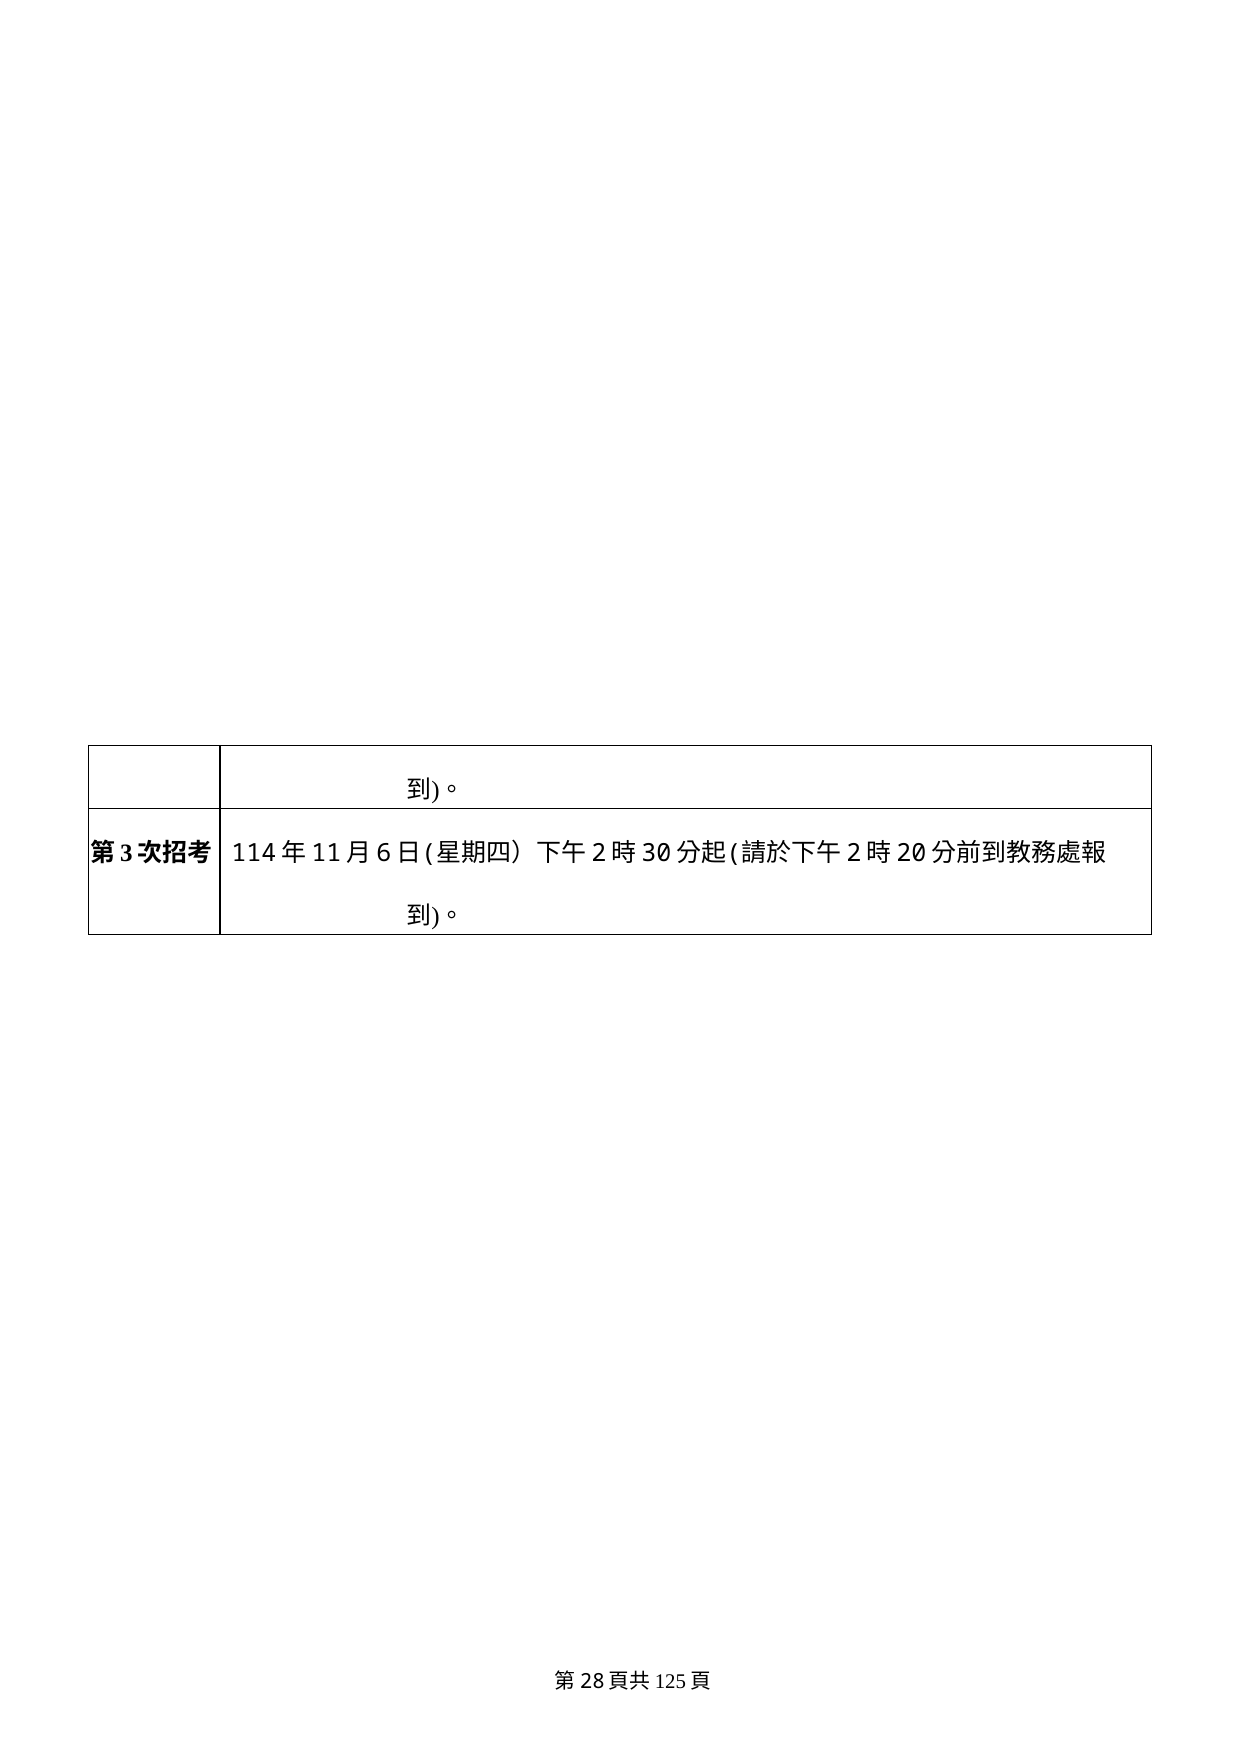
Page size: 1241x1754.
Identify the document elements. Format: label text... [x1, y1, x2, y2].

table_cell 第3次招考 [89, 809, 219, 934]
table_cell [89, 746, 219, 808]
table_cell 到)。 [221, 746, 1151, 808]
table_cell 114年11月6日(星期四）下午2時30分起(請於下午2時20分前到教務處報到)。 [221, 809, 1151, 934]
